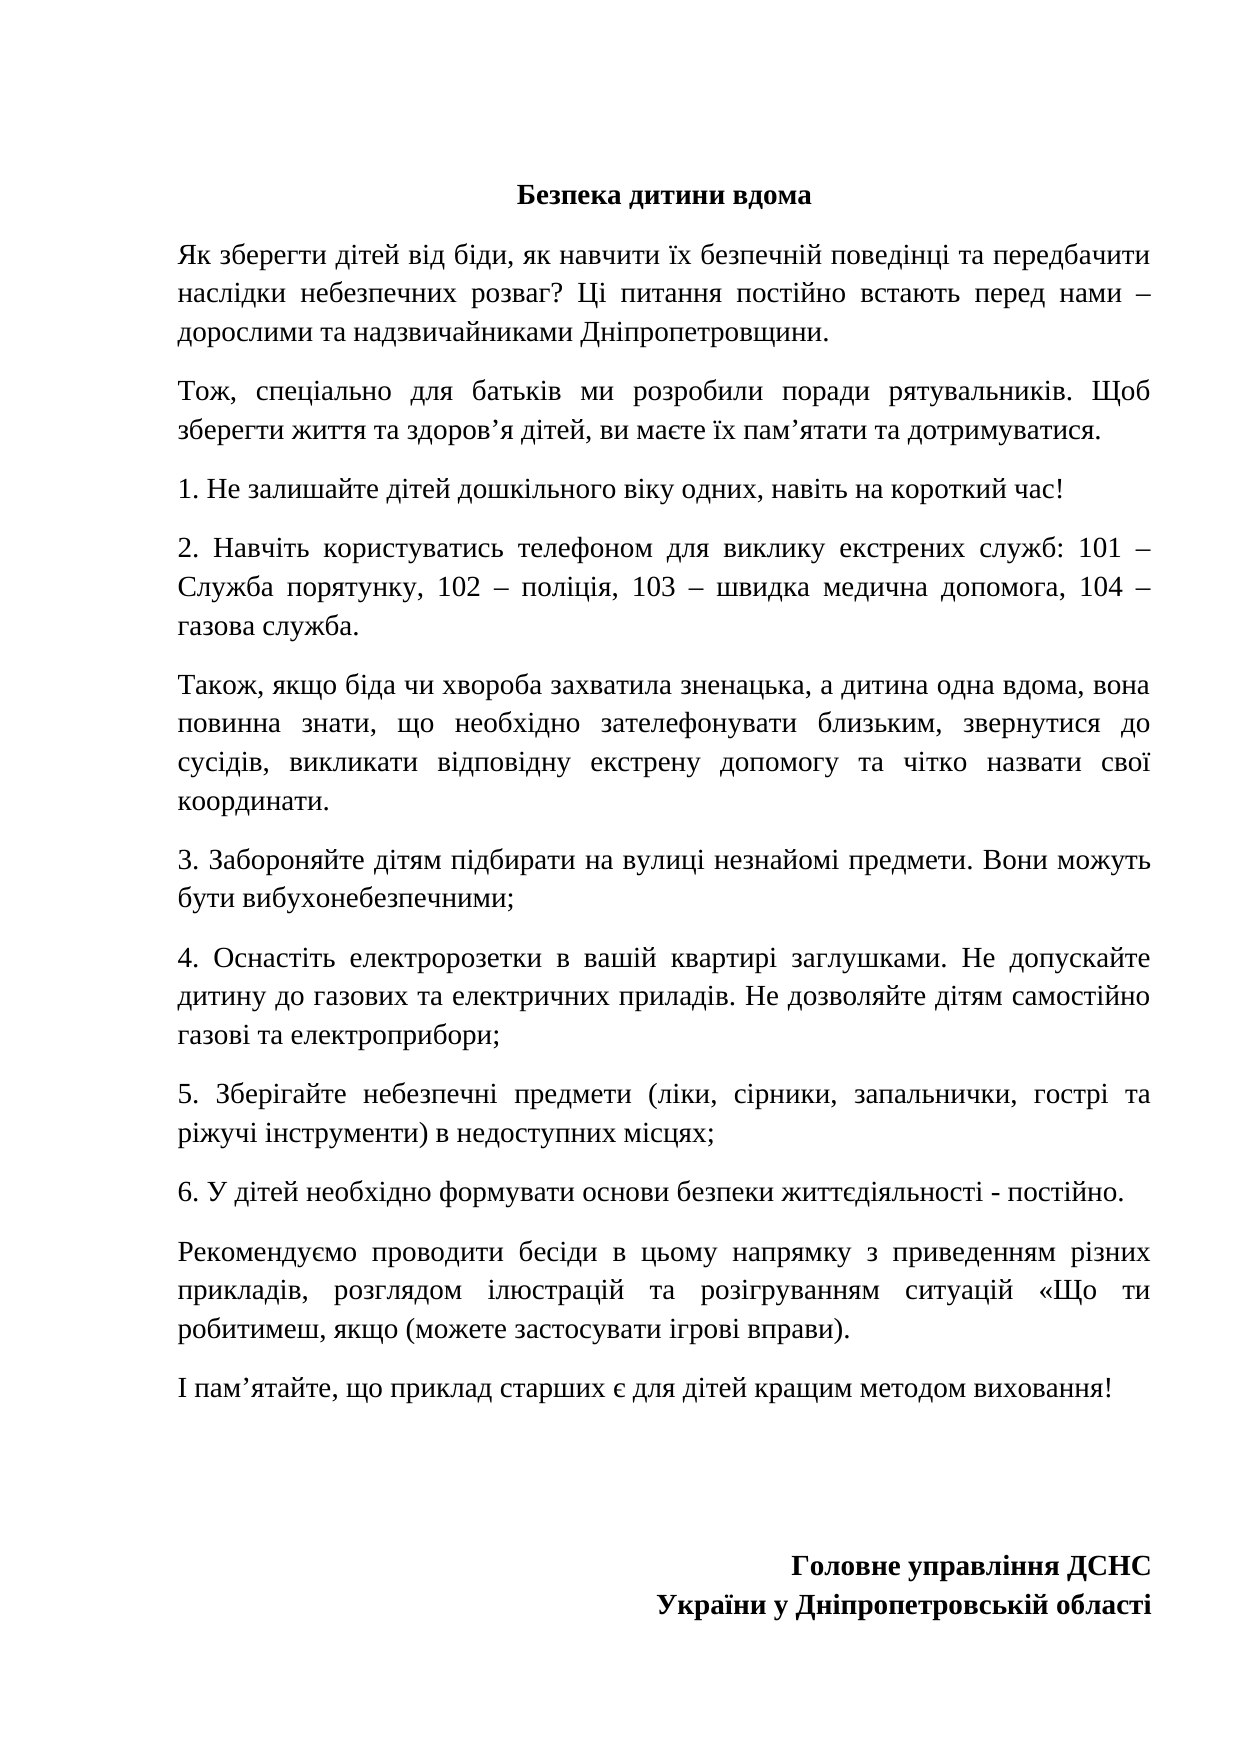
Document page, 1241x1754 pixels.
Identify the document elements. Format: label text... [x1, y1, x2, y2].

text України у Дніпропетровській області [177, 1587, 1152, 1620]
text Безпека дитини вдома [177, 177, 1152, 211]
text 3. Забороняйте дітям підбирати на вулиці незнайомі предмети. Вони можуть бути вибухонебезпечними; [177, 842, 1152, 914]
text 4. Оснастіть електророзетки в вашій квартирі заглушками. Не допускайте дитину до газових та електричних приладів. Не дозволяйте дітям самостійно газові та електроприбори; [177, 940, 1152, 1051]
text Тож, спеціально для батьків ми розробили поради рятувальників. Щоб зберегти життя та здоров’я дітей, ви маєте їх пам’ятати та дотримуватися. [177, 373, 1152, 445]
text 6. У дітей необхідно формувати основи безпеки життєдіяльності - постійно. [177, 1174, 1152, 1208]
text 5. Зберігайте небезпечні предмети (ліки, сірники, запальнички, гострі та ріжучі інструменти) в недоступних місцях; [177, 1076, 1152, 1148]
text І пам’ятайте, що приклад старших є для дітей кращим методом виховання! [177, 1370, 1152, 1404]
text 1. Не залишайте дітей дошкільного віку одних, навіть на короткий час! [177, 471, 1152, 505]
text Рекомендуємо проводити бесіди в цьому напрямку з приведенням різних прикладів, розглядом ілюстрацій та розігруванням ситуацій «Що ти робитимеш, якщо (можете застосувати ігрові вправи). [177, 1234, 1152, 1344]
text Як зберегти дітей від біди, як навчити їх безпечній поведінці та передбачити наслідки небезпечних розваг? Ці питання постійно встають перед нами – дорослими та надзвичайниками Дніпропетровщини. [177, 237, 1152, 347]
text 2. Навчіть користуватись телефоном для виклику екстрених служб: 101 – Служба порятунку, 102 – поліція, 103 – швидка медична допомога, 104 – газова служба. [177, 531, 1152, 641]
text Головне управління ДСНС [177, 1548, 1152, 1582]
text Також, якщо біда чи хвороба захватила зненацька, а дитина одна вдома, вона повинна знати, що необхідно зателефонувати близьким, звернутися до сусідів, викликати відповідну екстрену допомогу та чітко назвати свої координати. [177, 667, 1152, 816]
